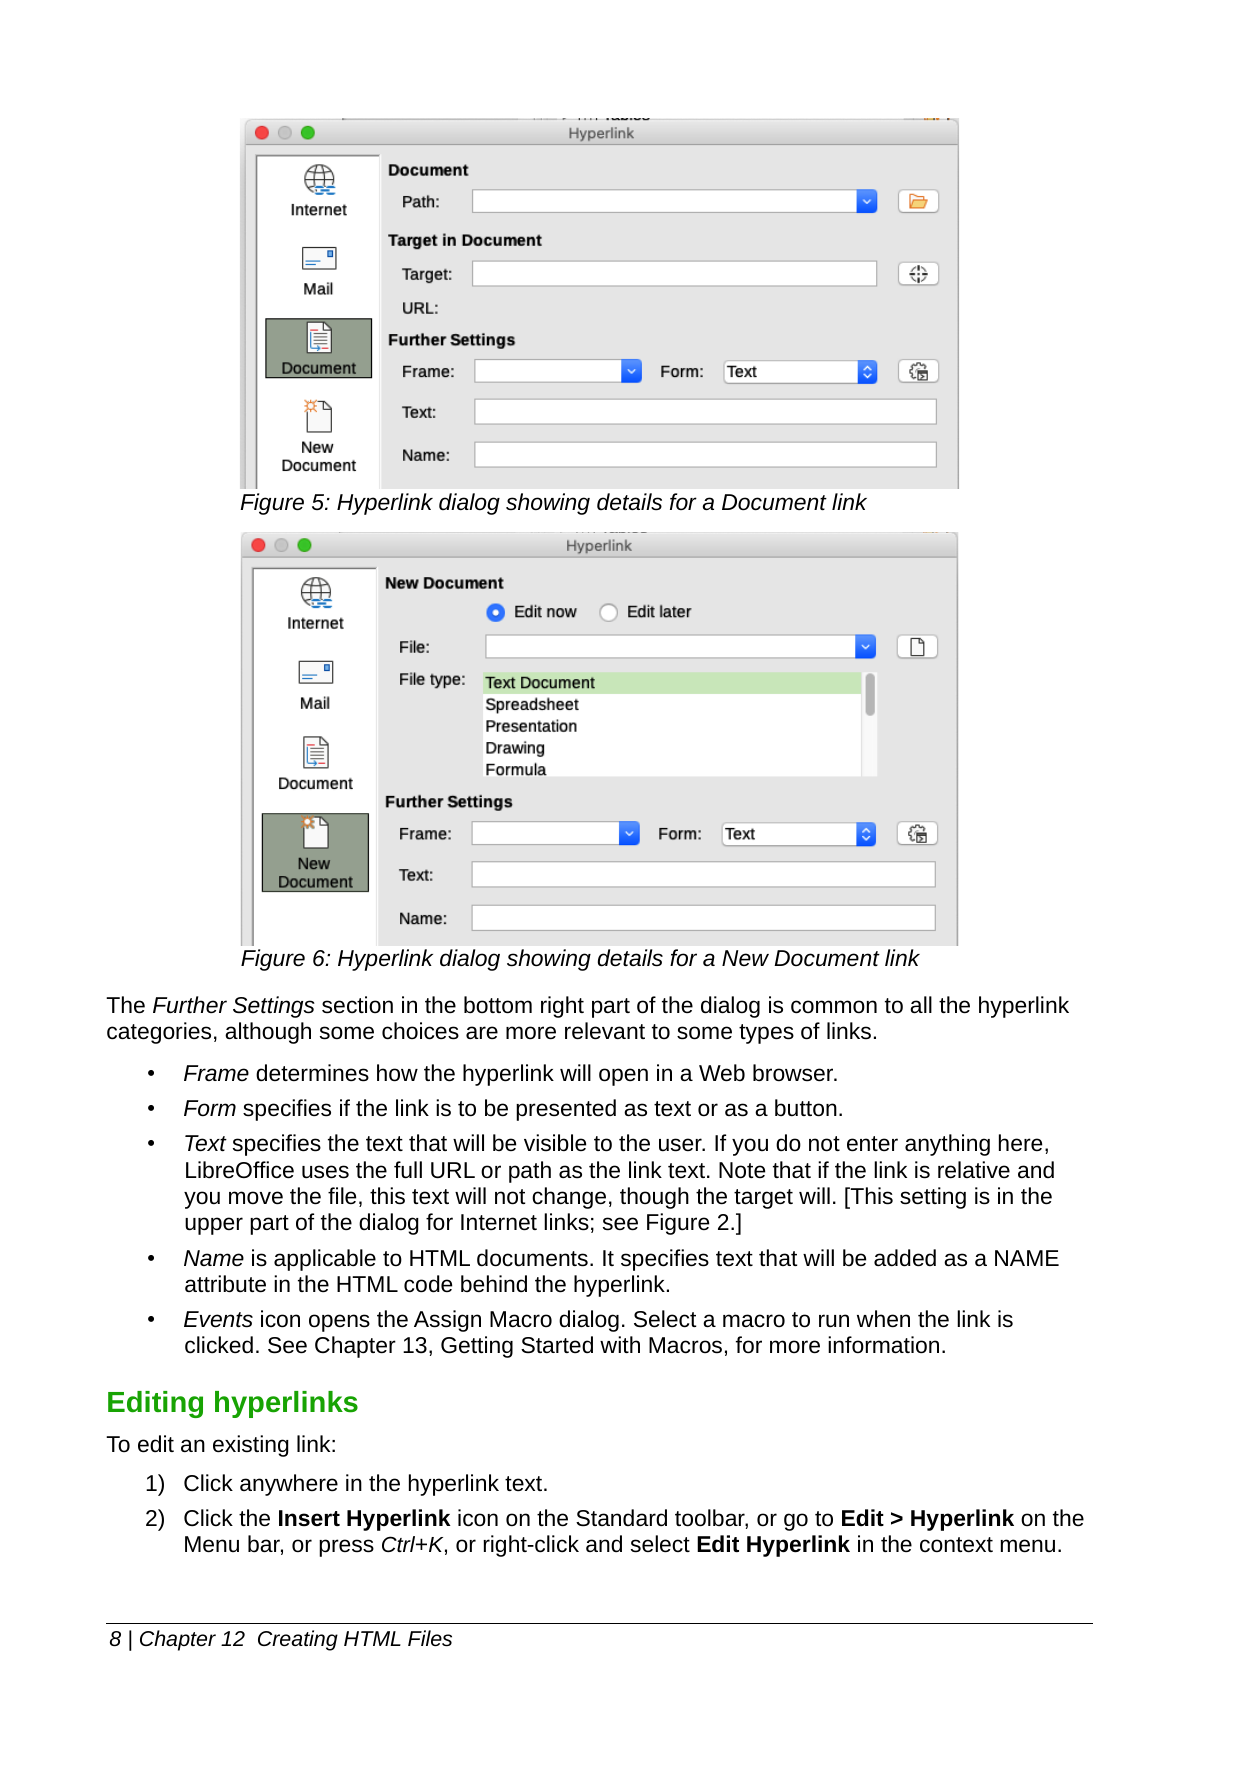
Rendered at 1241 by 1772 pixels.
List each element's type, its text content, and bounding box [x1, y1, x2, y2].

list Name is applicable to HTML documents. It specifies text that will be added as a NAME attribute in the HTML code behind the hyperlink. [144, 1242, 1093, 1297]
list Frame determines how the hyperlink will open in a Web browser. [144, 1057, 1093, 1086]
picture [240, 532, 959, 946]
picture [239, 118, 960, 489]
list To edit an existing link: [106, 1431, 1093, 1457]
list Form specifies if the link is to be presented as text or as a button. [144, 1092, 1093, 1121]
text Figure 6: Hyperlink dialog showing details for a New Document link [241, 946, 958, 972]
list Click the Insert Hyperlink icon on the Standard toolbar, or go to Edit > Hyperlink on the Menu bar, or press Ctrl+K, or right-click and select Edit Hyperlink in the context menu. [165, 1505, 1093, 1557]
list The Further Settings section in the bottom right part of the dialog is common to all the hyperlink categories, although some choices are more relevant to some types of links. [106, 992, 1093, 1044]
list Text specifies the text that will be visible to the user. If you do not enter anything here, LibreOffice uses the full URL or path as the link text. Note that if the link is relative and you move the file, this text will not change, though the target will. [This setting is in the upper part of the dialog for Internet links; see Figure 2.] [144, 1127, 1093, 1236]
list Click anywhere in the hyperlink text. [165, 1469, 1093, 1496]
list Events icon opens the Assign Macro dialog. Select a macro to run when the link is clicked. See Chapter 13, Getting Started with Macros, for more information. [144, 1303, 1093, 1362]
text Figure 5: Hyperlink dialog showing details for a Document link [240, 489, 959, 515]
subtitle Editing hyperlinks [106, 1385, 1093, 1419]
